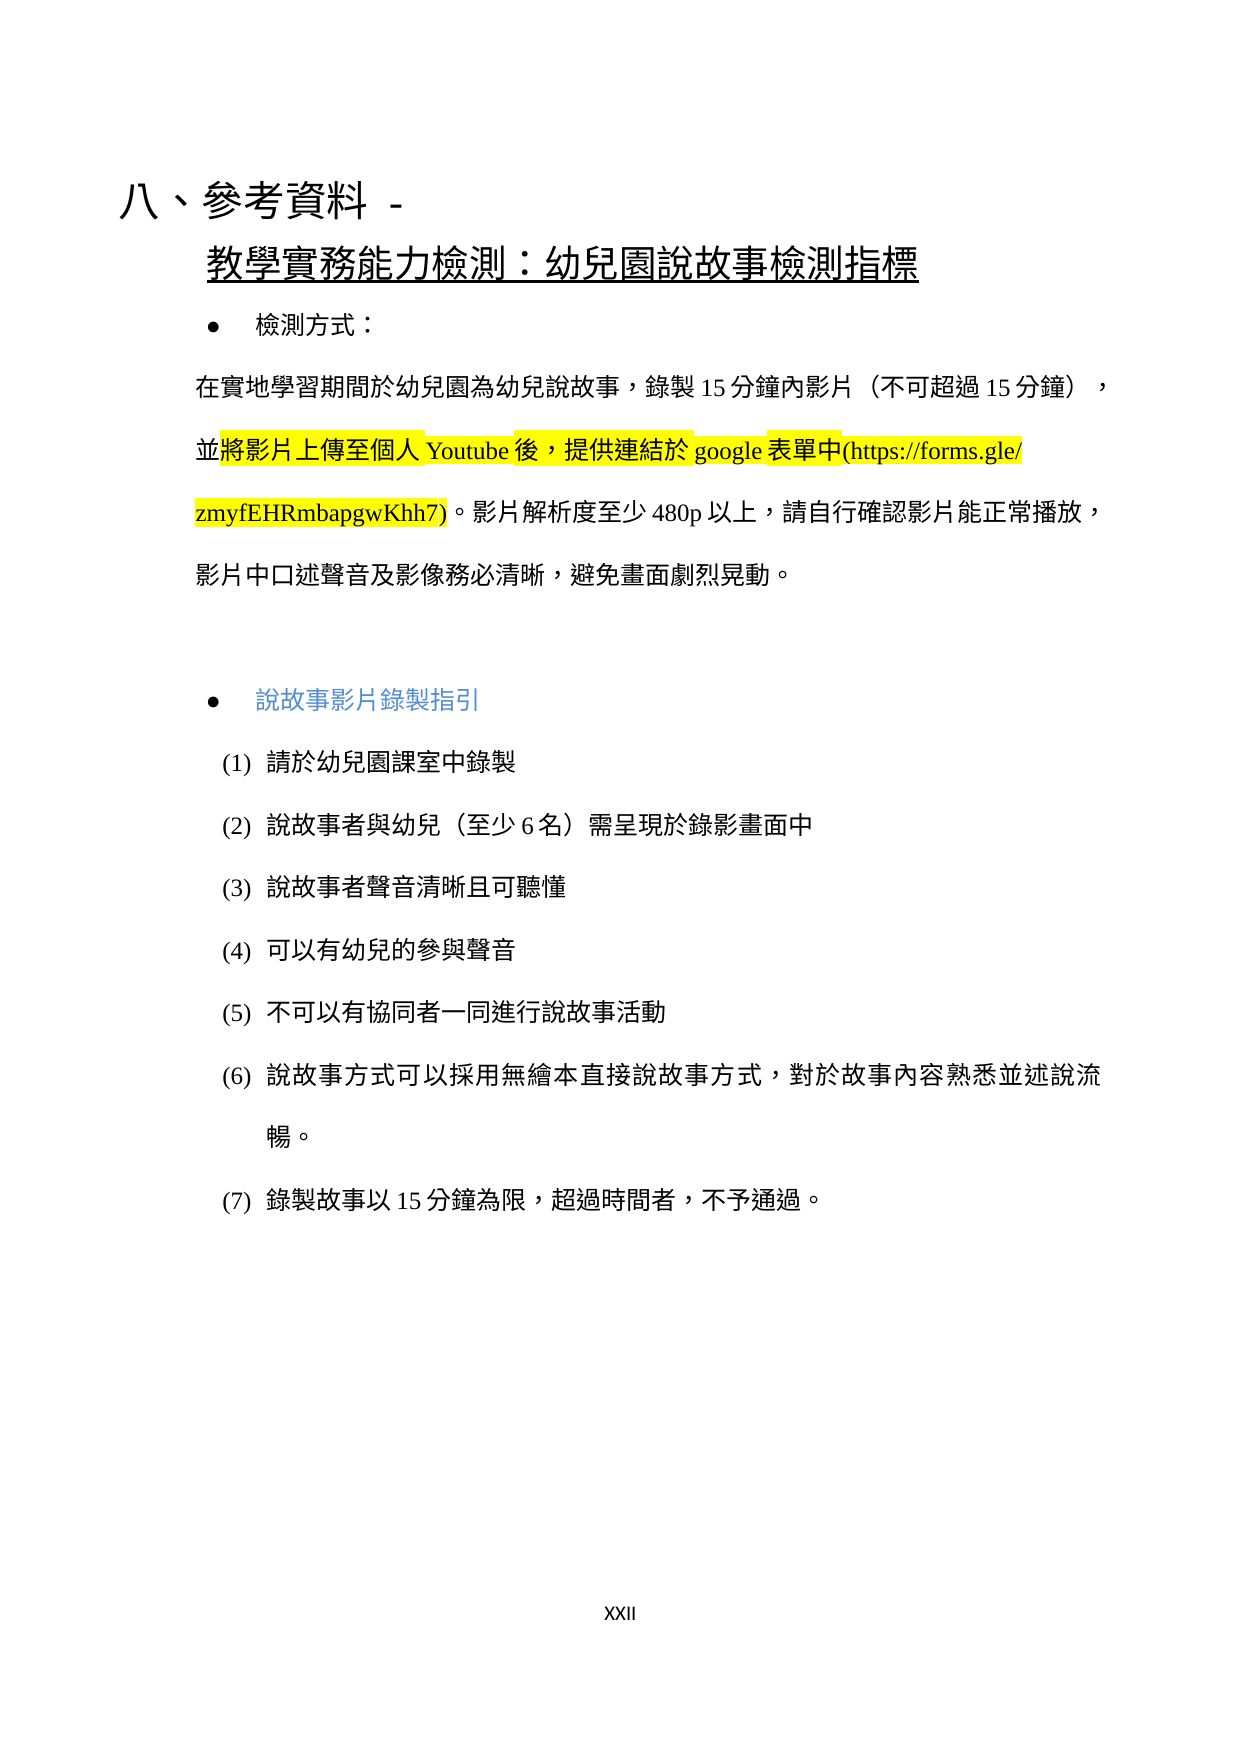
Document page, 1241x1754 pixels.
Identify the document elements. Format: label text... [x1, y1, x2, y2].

list 檢測方式： [206, 282, 1122, 344]
list 說故事影片錄製指引 [206, 657, 1122, 719]
table_header 請於幼兒園課室中錄製 說故事者與幼兒（至少6名）需呈現於錄影畫面中 說故事者聲音清晰且可聽懂 可以有幼兒的參與聲音 不可以有協同者一同進行說故事活動 說故事方式可以採用無繪本直接說故事方式，對於故事內容熟悉並述說流暢。 錄製故事以15分鐘為限，超過時間者，不予通過。 [192, 719, 1107, 1219]
text 在實地學習期間於幼兒園為幼兒說故事，錄製15分鐘內影片（不可超過15分鐘），並將影片上傳至個人Youtube後，提供連結於google表單中(https://forms.gle/zmyfEHRmbapgwKhh7)。影片解析度至少480p以上，請自行確認影片能正常播放，影片中口述聲音及影像務必清晰，避免畫面劇烈晃動。 [195, 344, 1122, 594]
subtitle 八、參考資料 - 教學實務能力檢測：幼兒園說故事檢測指標 [118, 157, 1122, 282]
